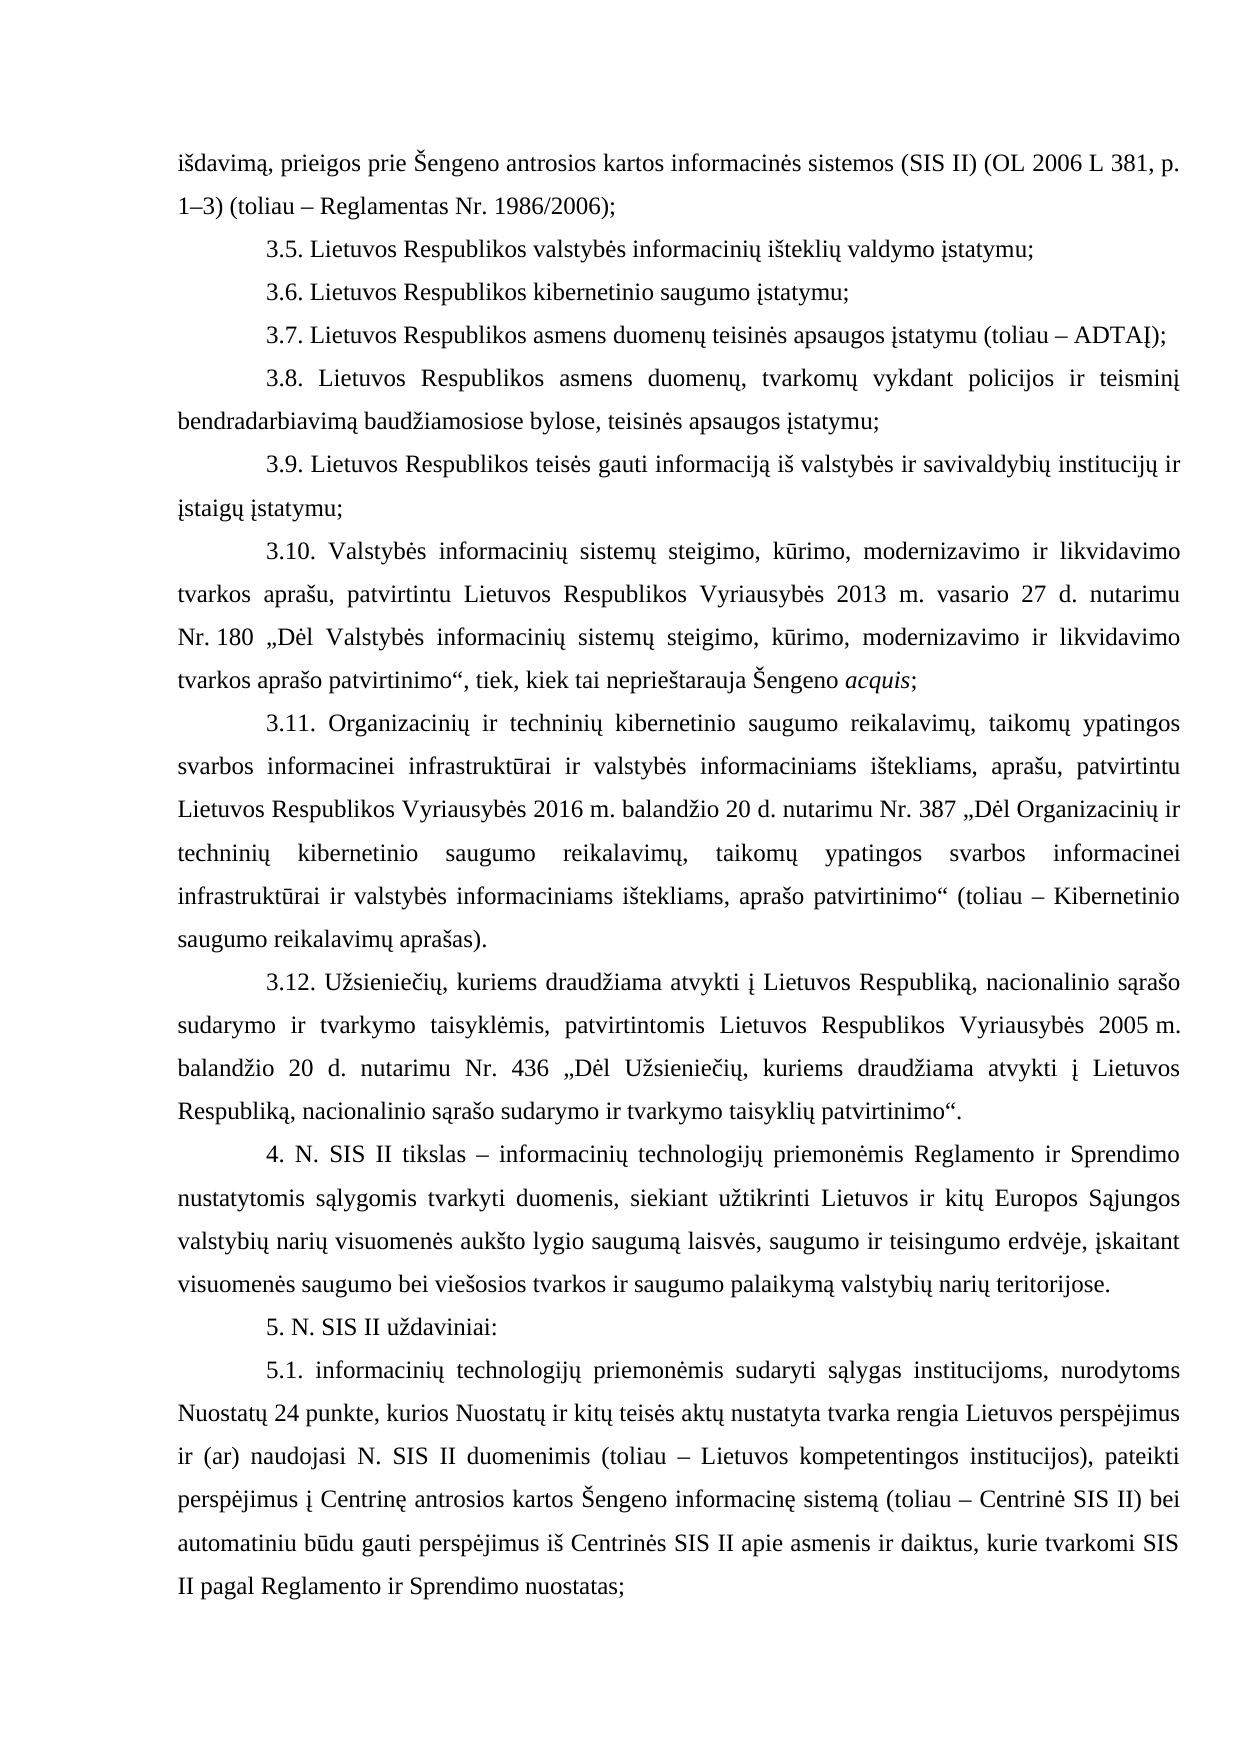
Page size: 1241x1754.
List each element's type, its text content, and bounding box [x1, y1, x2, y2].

text 3.10. Valstybės informacinių sistemų steigimo, kūrimo, modernizavimo ir likvidavimo tvarkos aprašu, patvirtintu Lietuvos Respublikos Vyriausybės 2013 m. vasario 27 d. nutarimu Nr. 180 „Dėl Valstybės informacinių sistemų steigimo, kūrimo, modernizavimo ir likvidavimo tvarkos aprašo patvirtinimo“, tiek, kiek tai neprieštarauja Šengeno acquis; [177, 536, 1181, 694]
text 3.7. Lietuvos Respublikos asmens duomenų teisinės apsaugos įstatymu (toliau – ADTAĮ); [177, 320, 1181, 349]
text 4. N. SIS II tikslas – informacinių technologijų priemonėmis Reglamento ir Sprendimo nustatytomis sąlygomis tvarkyti duomenis, siekiant užtikrinti Lietuvos ir kitų Europos Sąjungos valstybių narių visuomenės aukšto lygio saugumą laisvės, saugumo ir teisingumo erdvėje, įskaitant visuomenės saugumo bei viešosios tvarkos ir saugumo palaikymą valstybių narių teritorijose. [177, 1139, 1181, 1298]
text 3.8. Lietuvos Respublikos asmens duomenų, tvarkomų vykdant policijos ir teisminį bendradarbiavimą baudžiamosiose bylose, teisinės apsaugos įstatymu; [177, 363, 1181, 435]
text 3.6. Lietuvos Respublikos kibernetinio saugumo įstatymu; [177, 277, 1181, 306]
text 3.12. Užsieniečių, kuriems draudžiama atvykti į Lietuvos Respubliką, nacionalinio sąrašo sudarymo ir tvarkymo taisyklėmis, patvirtintomis Lietuvos Respublikos Vyriausybės 2005 m. balandžio 20 d. nutarimu Nr. 436 „Dėl Užsieniečių, kuriems draudžiama atvykti į Lietuvos Respubliką, nacionalinio sąrašo sudarymo ir tvarkymo taisyklių patvirtinimo“. [177, 967, 1181, 1125]
text 5. N. SIS II uždaviniai: [177, 1312, 1181, 1341]
text 3.5. Lietuvos Respublikos valstybės informacinių išteklių valdymo įstatymu; [177, 234, 1181, 263]
text 5.1. informacinių technologijų priemonėmis sudaryti sąlygas institucijoms, nurodytoms Nuostatų 24 punkte, kurios Nuostatų ir kitų teisės aktų nustatyta tvarka rengia Lietuvos perspėjimus ir (ar) naudojasi N. SIS II duomenimis (toliau – Lietuvos kompetentingos institucijos), pateikti perspėjimus į Centrinę antrosios kartos Šengeno informacinę sistemą (toliau – Centrinė SIS II) bei automatiniu būdu gauti perspėjimus iš Centrinės SIS II apie asmenis ir daiktus, kurie tvarkomi SIS II pagal Reglamento ir Sprendimo nuostatas; [177, 1355, 1181, 1599]
text išdavimą, prieigos prie Šengeno antrosios kartos informacinės sistemos (SIS II) (OL 2006 L 381, p. 1–3) (toliau – Reglamentas Nr. 1986/2006); [177, 148, 1181, 219]
text 3.9. Lietuvos Respublikos teisės gauti informaciją iš valstybės ir savivaldybių institucijų ir įstaigų įstatymu; [177, 449, 1181, 521]
text 3.11. Organizacinių ir techninių kibernetinio saugumo reikalavimų, taikomų ypatingos svarbos informacinei infrastruktūrai ir valstybės informaciniams ištekliams, aprašu, patvirtintu Lietuvos Respublikos Vyriausybės 2016 m. balandžio 20 d. nutarimu Nr. 387 „Dėl Organizacinių ir techninių kibernetinio saugumo reikalavimų, taikomų ypatingos svarbos informacinei infrastruktūrai ir valstybės informaciniams ištekliams, aprašo patvirtinimo“ (toliau – Kibernetinio saugumo reikalavimų aprašas). [177, 708, 1181, 953]
